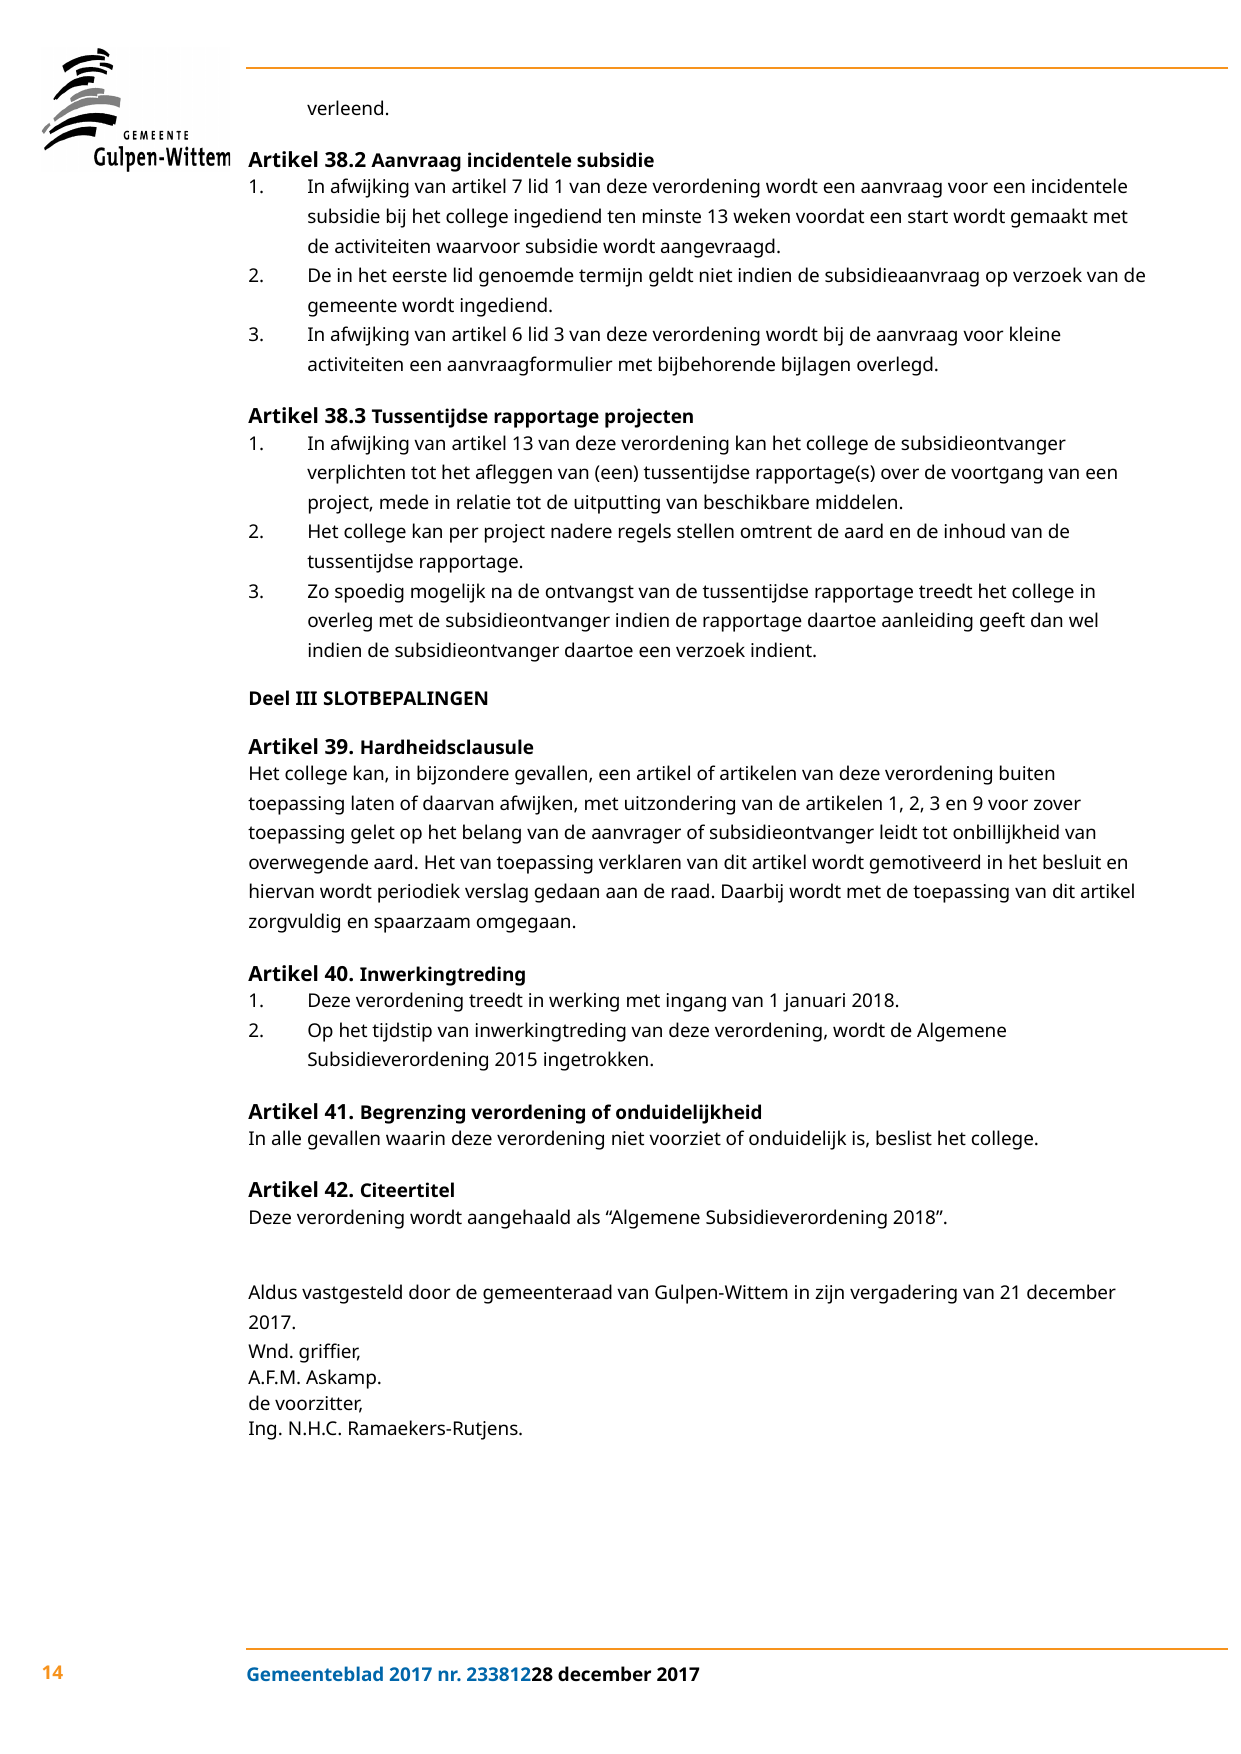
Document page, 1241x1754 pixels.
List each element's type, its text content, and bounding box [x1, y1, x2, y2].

text Artikel 38.3 Tussentijdse rapportage projecten [248, 402, 1152, 430]
text Artikel 42. Citeertitel [248, 1176, 1152, 1204]
list In afwijking van artikel 6 lid 3 van deze verordening wordt bij de aanvraag voor kleine activiteiten een aanvraagformulier met bijbehorende bijlagen overlegd. [248, 322, 1152, 377]
list Op het tijdstip van inwerkingtreding van deze verordening, wordt de Algemene Subsidieverordening 2015 ingetrokken. [248, 1017, 1152, 1072]
list In afwijking van artikel 7 lid 1 van deze verordening wordt een aanvraag voor een incidentele subsidie bij het college ingediend ten minste 13 weken voordat een start wordt gemaakt met de activiteiten waarvoor subsidie wordt aangevraagd. [248, 174, 1152, 258]
list Het college kan per project nadere regels stellen omtrent de aard en de inhoud van de tussentijdse rapportage. [248, 519, 1152, 574]
list Deze verordening treedt in werking met ingang van 1 januari 2018. [248, 987, 1152, 1013]
text Ing. N.H.C. Ramaekers-Rutjens. [248, 1416, 1152, 1441]
picture [41, 47, 231, 172]
text Artikel 38.2 Aanvraag incidentele subsidie [248, 145, 1152, 174]
text In alle gevallen waarin deze verordening niet voorziet of onduidelijk is, beslist het college. [248, 1125, 1152, 1151]
text de voorzitter, [248, 1390, 1152, 1416]
list De in het eerste lid genoemde termijn geldt niet indien de subsidieaanvraag op verzoek van de gemeente wordt ingediend. [248, 262, 1152, 318]
text Artikel 39. Hardheidsclausule [248, 732, 1152, 760]
text Aldus vastgesteld door de gemeenteraad van Gulpen-Wittem in zijn vergadering van 21 december 2017. [248, 1279, 1152, 1334]
text Artikel 41. Begrenzing verordening of onduidelijkheid [248, 1097, 1152, 1125]
text Deze verordening wordt aangehaald als “Algemene Subsidieverordening 2018”. [248, 1204, 1152, 1230]
text Het college kan, in bijzondere gevallen, een artikel of artikelen van deze verordening buiten toepassing laten of daarvan afwijken, met uitzondering van de artikelen 1, 2, 3 en 9 voor zover toepassing gelet op het belang van de aanvrager of subsidieontvanger leidt tot onbillijkheid van overwegende aard. Het van toepassing verklaren van dit artikel wordt gemotiveerd in het besluit en hiervan wordt periodiek verslag gedaan aan de raad. Daarbij wordt met de toepassing van dit artikel zorgvuldig en spaarzaam omgegaan. [248, 760, 1152, 934]
text Wnd. griffier, [248, 1338, 1152, 1364]
text Artikel 40. Inwerkingtreding [248, 959, 1152, 987]
list In afwijking van artikel 13 van deze verordening kan het college de subsidieontvanger verplichten tot het afleggen van (een) tussentijdse rapportage(s) over de voortgang van een project, mede in relatie tot de uitputting van beschikbare middelen. [248, 430, 1152, 515]
list Zo spoedig mogelijk na de ontvangst van de tussentijdse rapportage treedt het college in overleg met de subsidieontvanger indien de rapportage daartoe aanleiding geeft dan wel indien de subsidieontvanger daartoe een verzoek indient. [248, 578, 1152, 663]
text Deel III SLOTBEPALINGEN [248, 683, 1152, 711]
list verleend. [248, 95, 1152, 121]
text A.F.M. Askamp. [248, 1364, 1152, 1390]
